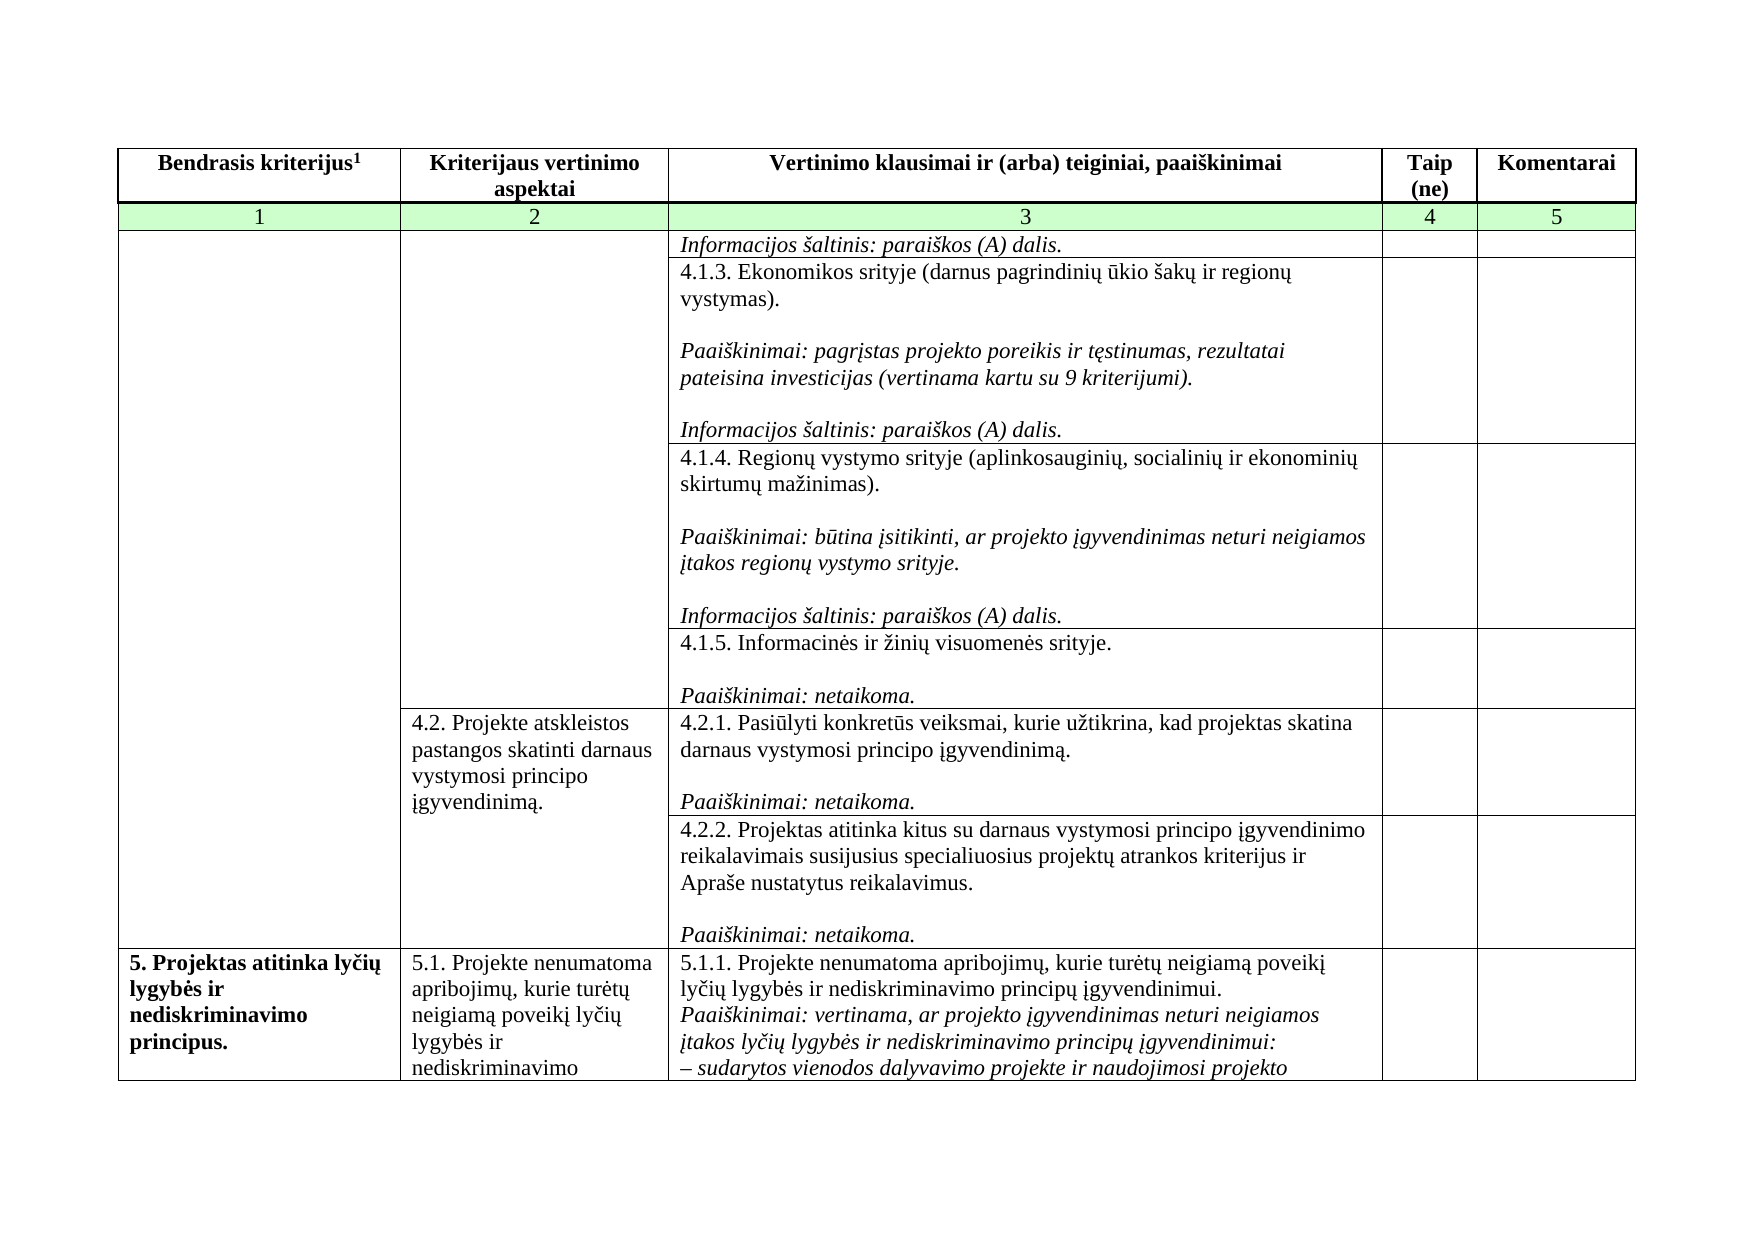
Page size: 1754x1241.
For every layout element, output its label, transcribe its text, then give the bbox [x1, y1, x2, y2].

table_header Taip (ne) [1383, 149, 1476, 201]
table_cell [1478, 629, 1635, 708]
table_cell [1478, 709, 1635, 815]
table_cell 5 [1478, 204, 1635, 230]
table_cell 4.1.5. Informacinės ir žinių visuomenės srityje. Paaiškinimai: netaikoma. [669, 629, 1382, 708]
table_cell 5. Projektas atitinka lyčių lygybės ir nediskriminavimo principus. [119, 949, 400, 1080]
table_header Komentarai [1478, 149, 1635, 201]
table_cell [1478, 949, 1635, 1080]
table_cell 4.2.2. Projektas atitinka kitus su darnaus vystymosi principo įgyvendinimo reikalavimais susijusius specialiuosius projektų atrankos kriterijus ir Apraše nustatytus reikalavimus. Paaiškinimai: netaikoma. [669, 816, 1382, 948]
table_cell 4 [1383, 204, 1477, 230]
table_cell 4.1.4. Regionų vystymo srityje (aplinkosauginių, socialinių ir ekonominių skirtumų mažinimas). Paaiškinimai: būtina įsitikinti, ar projekto įgyvendinimas neturi neigiamos įtakos regionų vystymo srityje. Informacijos šaltinis: paraiškos (A) dalis. [669, 444, 1382, 628]
table_cell 1 [119, 204, 400, 230]
table_cell [1383, 444, 1477, 628]
table_cell [401, 231, 668, 708]
table_cell [1478, 444, 1635, 628]
table_cell 2 [401, 204, 668, 230]
table_cell 3 [669, 204, 1382, 230]
table_cell [1478, 258, 1635, 443]
table_cell 4.2.1. Pasiūlyti konkretūs veiksmai, kurie užtikrina, kad projektas skatina darnaus vystymosi principo įgyvendinimą. Paaiškinimai: netaikoma. [669, 709, 1382, 815]
table_cell [1383, 816, 1477, 948]
table_cell 4.1.3. Ekonomikos srityje (darnus pagrindinių ūkio šakų ir regionų vystymas). Paaiškinimai: pagrįstas projekto poreikis ir tęstinumas, rezultatai pateisina investicijas (vertinama kartu su 9 kriterijumi). Informacijos šaltinis: paraiškos (A) dalis. [669, 258, 1382, 443]
table_cell [1383, 629, 1477, 708]
table_cell Informacijos šaltinis: paraiškos (A) dalis. [669, 231, 1382, 257]
table_cell [1383, 231, 1477, 257]
table_cell [119, 231, 400, 948]
table_cell [1383, 949, 1477, 1080]
table_cell [1383, 709, 1477, 815]
table_cell [1383, 258, 1477, 443]
table_cell 4.2. Projekte atskleistos pastangos skatinti darnaus vystymosi principo įgyvendinimą. [401, 709, 668, 948]
table_cell [1478, 231, 1635, 257]
table_header Bendrasis kriterijus1 [119, 149, 400, 201]
table_header Vertinimo klausimai ir (arba) teiginiai, paaiškinimai [669, 149, 1381, 201]
table_cell [1478, 816, 1635, 948]
table_cell 5.1.1. Projekte nenumatoma apribojimų, kurie turėtų neigiamą poveikį lyčių lygybės ir nediskriminavimo principų įgyvendinimui. Paaiškinimai: vertinama, ar projekto įgyvendinimas neturi neigiamos įtakos lyčių lygybės ir nediskriminavimo principų įgyvendinimui: – sudarytos vienodos dalyvavimo projekte ir naudojimosi projekto [669, 949, 1382, 1080]
table_header Kriterijaus vertinimo aspektai [401, 149, 668, 201]
table_cell 5.1. Projekte nenumatoma apribojimų, kurie turėtų neigiamą poveikį lyčių lygybės ir nediskriminavimo [401, 949, 668, 1080]
